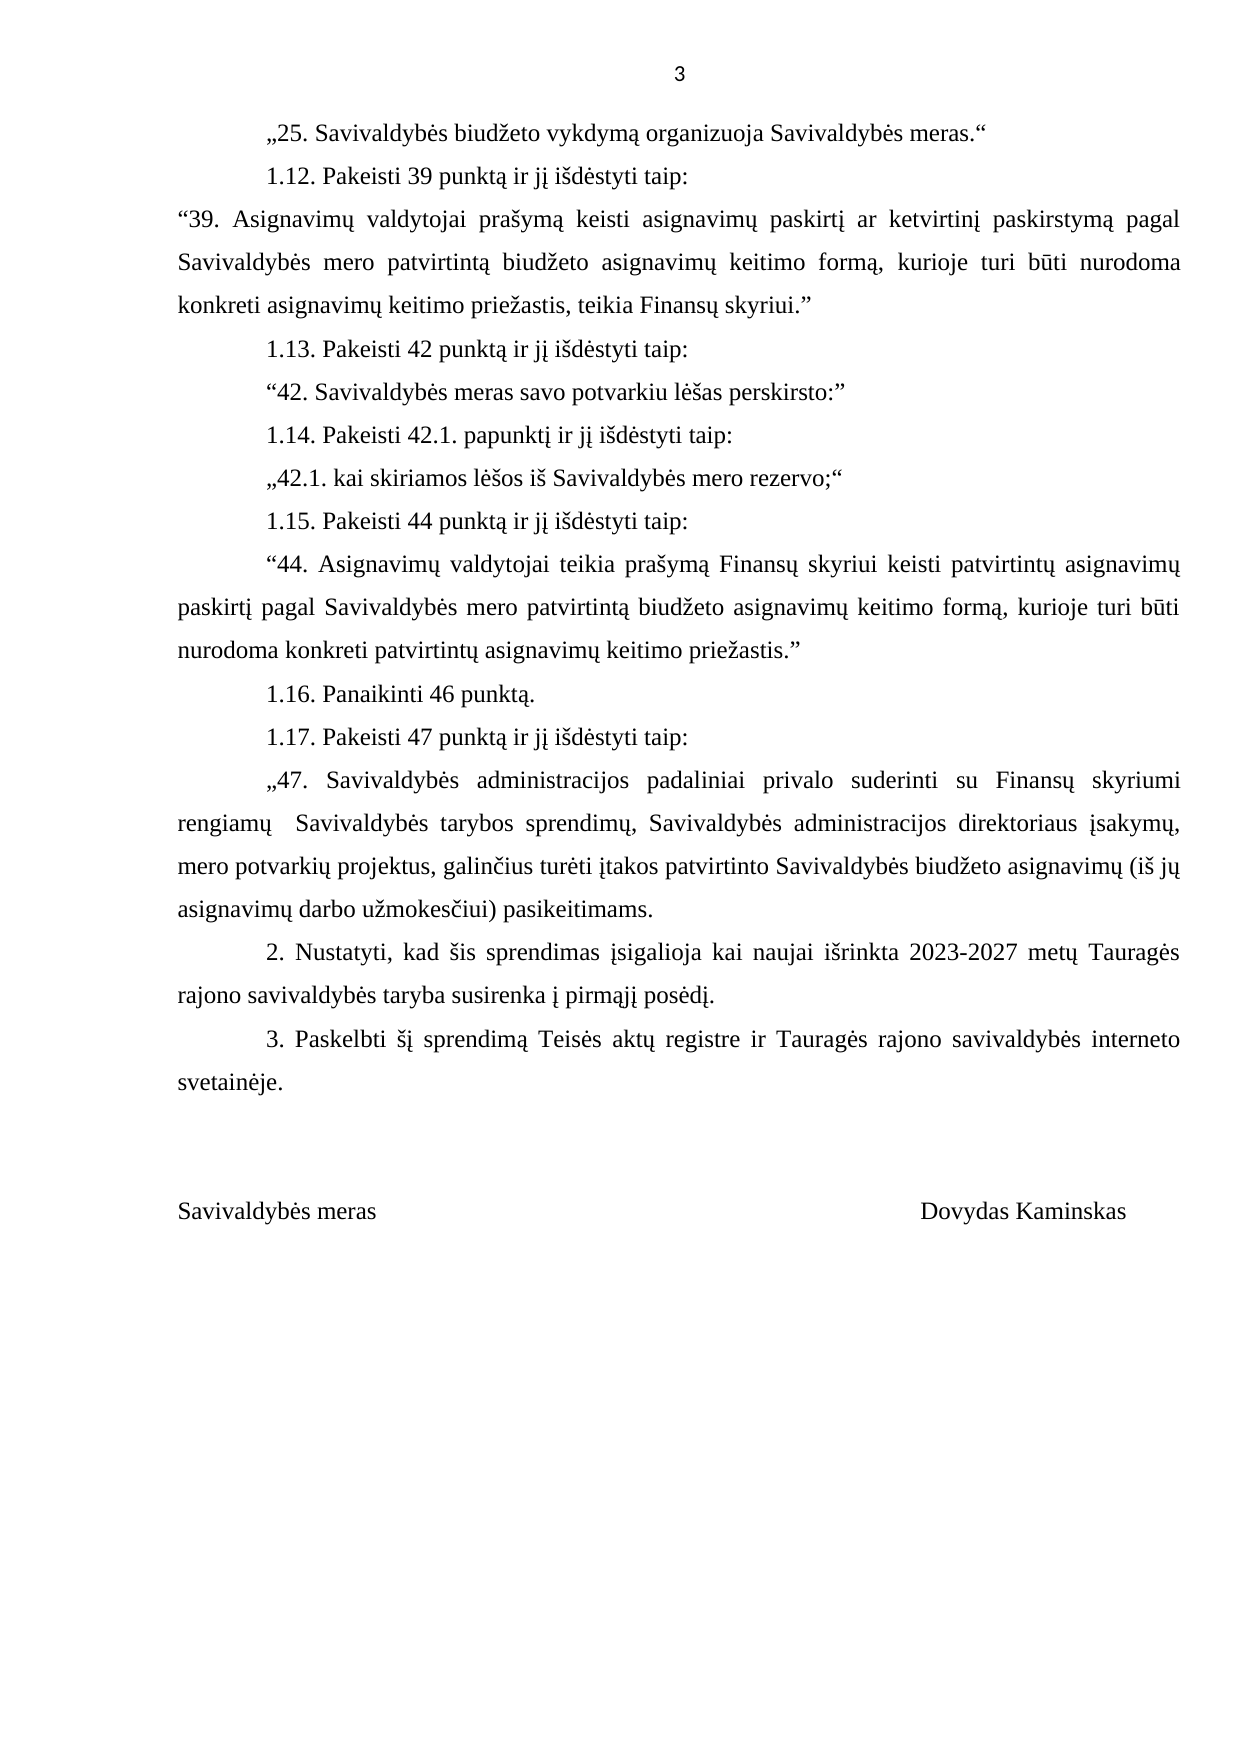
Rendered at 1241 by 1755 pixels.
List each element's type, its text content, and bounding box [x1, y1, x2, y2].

text “42. Savivaldybės meras savo potvarkiu lėšas perskirsto:” [177, 377, 1181, 406]
text „25. Savivaldybės biudžeto vykdymą organizuoja Savivaldybės meras.“ [177, 118, 1181, 147]
text 1.17. Pakeisti 47 punktą ir jį išdėstyti taip: [177, 722, 1181, 751]
text 1.14. Pakeisti 42.1. papunktį ir jį išdėstyti taip: [177, 420, 1181, 449]
text 1.16. Panaikinti 46 punktą. [177, 679, 1181, 707]
text 1.13. Pakeisti 42 punktą ir jį išdėstyti taip: [177, 334, 1181, 362]
text “39. Asignavimų valdytojai prašymą keisti asignavimų paskirtį ar ketvirtinį paskirstymą pagal Savivaldybės mero patvirtintą biudžeto asignavimų keitimo formą, kurioje turi būti nurodoma konkreti asignavimų keitimo priežastis, teikia Finansų skyriui.” [177, 204, 1181, 319]
text 3. Paskelbti šį sprendimą Teisės aktų registre ir Tauragės rajono savivaldybės interneto svetainėje. [177, 1024, 1181, 1096]
text 1.12. Pakeisti 39 punktą ir jį išdėstyti taip: [177, 161, 1181, 190]
text 2. Nustatyti, kad šis sprendimas įsigalioja kai naujai išrinkta 2023-2027 metų Tauragės rajono savivaldybės taryba susirenka į pirmąjį posėdį. [177, 937, 1181, 1009]
text “44. Asignavimų valdytojai teikia prašymą Finansų skyriui keisti patvirtintų asignavimų paskirtį pagal Savivaldybės mero patvirtintą biudžeto asignavimų keitimo formą, kurioje turi būti nurodoma konkreti patvirtintų asignavimų keitimo priežastis.” [177, 549, 1181, 664]
text „47. Savivaldybės administracijos padaliniai privalo suderinti su Finansų skyriumi rengiamų Savivaldybės tarybos sprendimų, Savivaldybės administracijos direktoriaus įsakymų, mero potvarkių projektus, galinčius turėti įtakos patvirtinto Savivaldybės biudžeto asignavimų (iš jų asignavimų darbo užmokesčiui) pasikeitimams. [177, 765, 1181, 923]
text „42.1. kai skiriamos lėšos iš Savivaldybės mero rezervo;“ [177, 463, 1181, 492]
text 1.15. Pakeisti 44 punktą ir jį išdėstyti taip: [177, 506, 1181, 535]
text Savivaldybės meras Dovydas Kaminskas [177, 1196, 1181, 1225]
